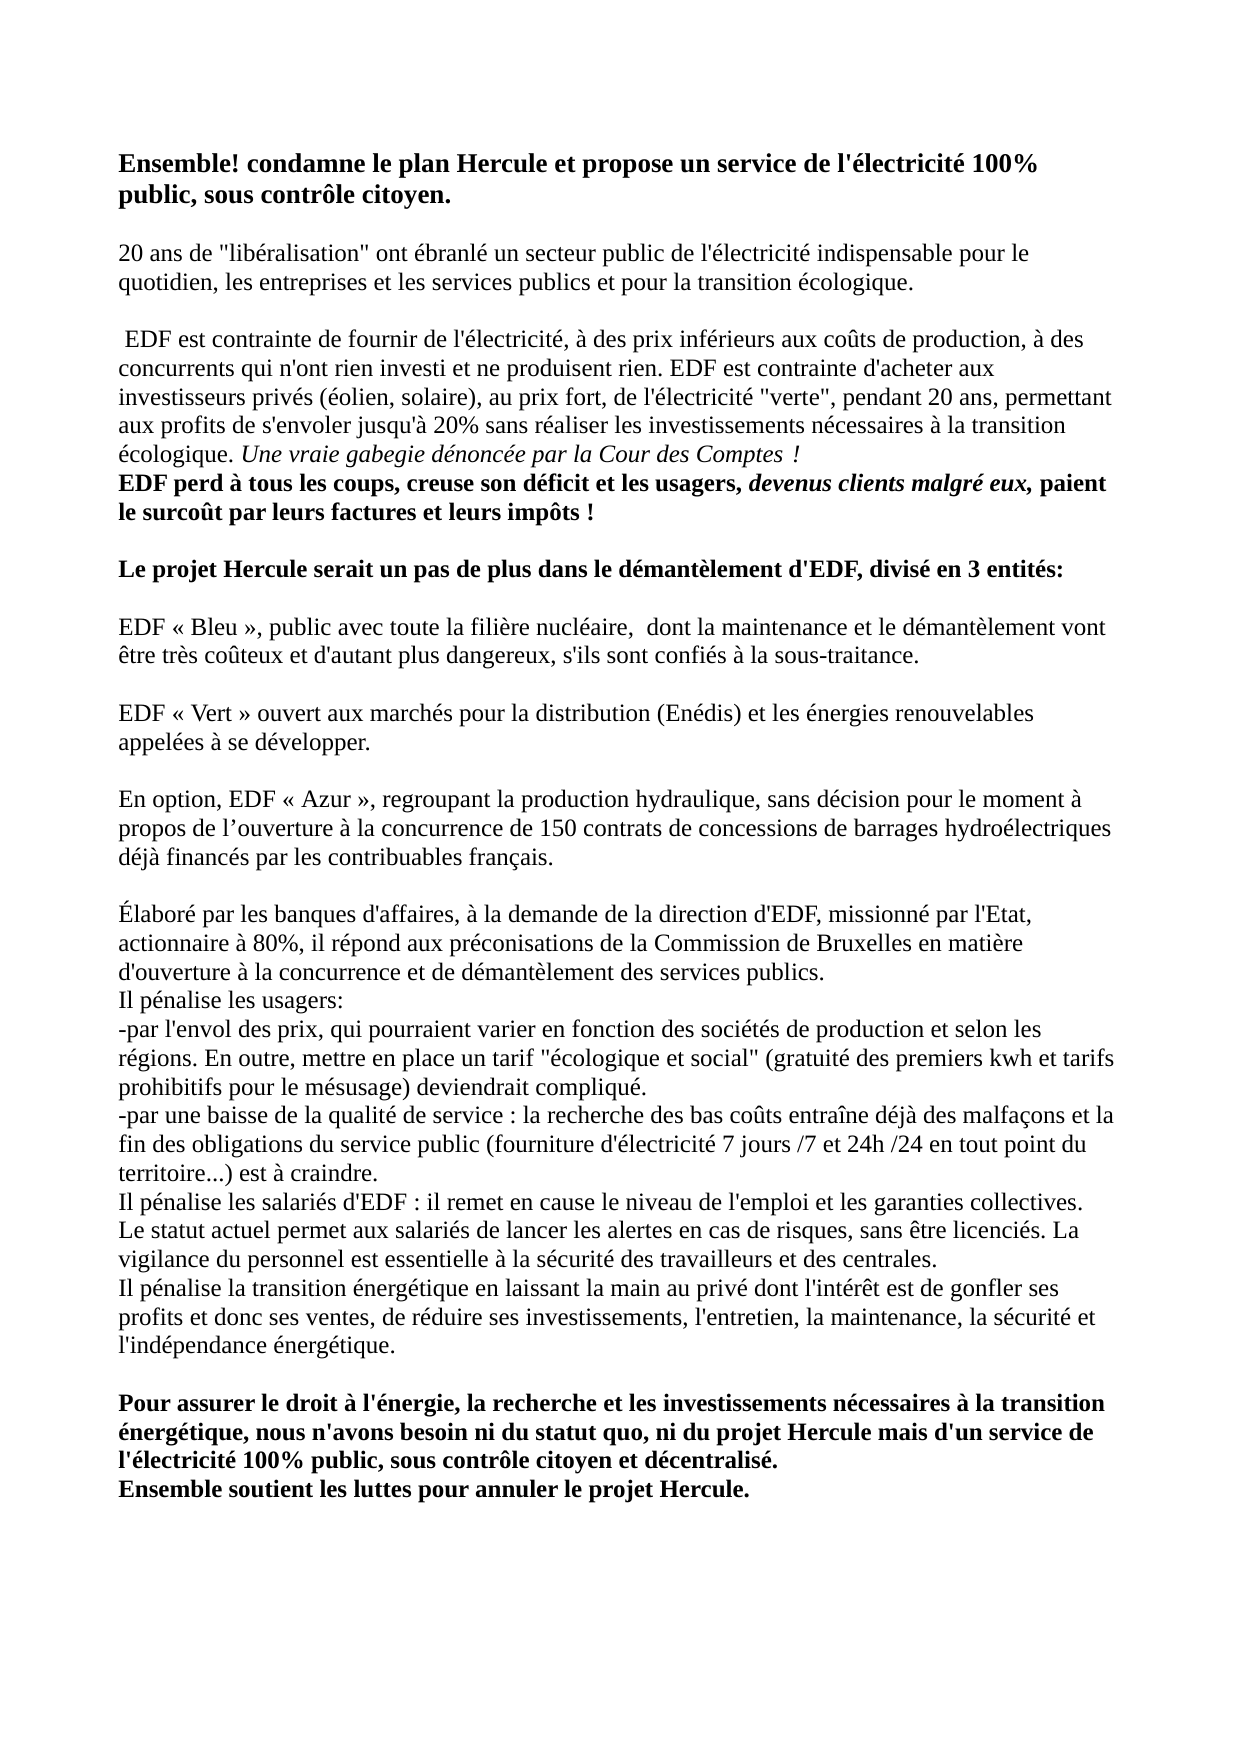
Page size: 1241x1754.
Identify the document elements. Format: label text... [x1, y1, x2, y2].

text 20 ans de "libéralisation" ont ébranlé un secteur public de l'électricité indispensable pour le quotidien, les entreprises et les services publics et pour la transition écologique. [118, 238, 1122, 295]
text EDF « Vert » ouvert aux marchés pour la distribution (Enédis) et les énergies renouvelables appelées à se développer. [118, 698, 1122, 755]
text Il pénalise la transition énergétique en laissant la main au privé dont l'intérêt est de gonfler ses profits et donc ses ventes, de réduire ses investissements, l'entretien, la maintenance, la sécurité et l'indépendance énergétique. [118, 1273, 1122, 1359]
text Ensemble! condamne le plan Hercule et propose un service de l'électricité 100% public, sous contrôle citoyen. [118, 147, 1122, 209]
text Il pénalise les usagers: [118, 985, 1122, 1014]
text Ensemble soutient les luttes pour annuler le projet Hercule. [118, 1474, 1122, 1503]
text EDF est contrainte de fournir de l'électricité, à des prix inférieurs aux coûts de production, à des concurrents qui n'ont rien investi et ne produisent rien. EDF est contrainte d'acheter aux investisseurs privés (éolien, solaire), au prix fort, de l'électricité "verte", pendant 20 ans, permettant aux profits de s'envoler jusqu'à 20% sans réaliser les investissements nécessaires à la transition écologique. Une vraie gabegie dénoncée par la Cour des Comptes ! [118, 324, 1122, 468]
text Le projet Hercule serait un pas de plus dans le démantèlement d'EDF, divisé en 3 entités: [118, 554, 1122, 583]
text Élaboré par les banques d'affaires, à la demande de la direction d'EDF, missionné par l'Etat, actionnaire à 80%, il répond aux préconisations de la Commission de Bruxelles en matière d'ouverture à la concurrence et de démantèlement des services publics. [118, 899, 1122, 985]
text Il pénalise les salariés d'EDF : il remet en cause le niveau de l'emploi et les garanties collectives. Le statut actuel permet aux salariés de lancer les alertes en cas de risques, sans être licenciés. La vigilance du personnel est essentielle à la sécurité des travailleurs et des centrales. [118, 1187, 1122, 1273]
text -par une baisse de la qualité de service : la recherche des bas coûts entraîne déjà des malfaçons et la fin des obligations du service public (fourniture d'électricité 7 jours /7 et 24h /24 en tout point du territoire...) est à craindre. [118, 1100, 1122, 1187]
text EDF perd à tous les coups, creuse son déficit et les usagers, devenus clients malgré eux, paient le surcoût par leurs factures et leurs impôts ! [118, 468, 1122, 525]
text -par l'envol des prix, qui pourraient varier en fonction des sociétés de production et selon les régions. En outre, mettre en place un tarif "écologique et social" (gratuité des premiers kwh et tarifs prohibitifs pour le mésusage) deviendrait compliqué. [118, 1014, 1122, 1100]
text En option, EDF « Azur », regroupant la production hydraulique, sans décision pour le moment à propos de l’ouverture à la concurrence de 150 contrats de concessions de barrages hydroélectriques déjà financés par les contribuables français. [118, 784, 1122, 870]
text EDF « Bleu », public avec toute la filière nucléaire, dont la maintenance et le démantèlement vont être très coûteux et d'autant plus dangereux, s'ils sont confiés à la sous-traitance. [118, 612, 1122, 669]
text Pour assurer le droit à l'énergie, la recherche et les investissements nécessaires à la transition énergétique, nous n'avons besoin ni du statut quo, ni du projet Hercule mais d'un service de l'électricité 100% public, sous contrôle citoyen et décentralisé. [118, 1388, 1122, 1474]
